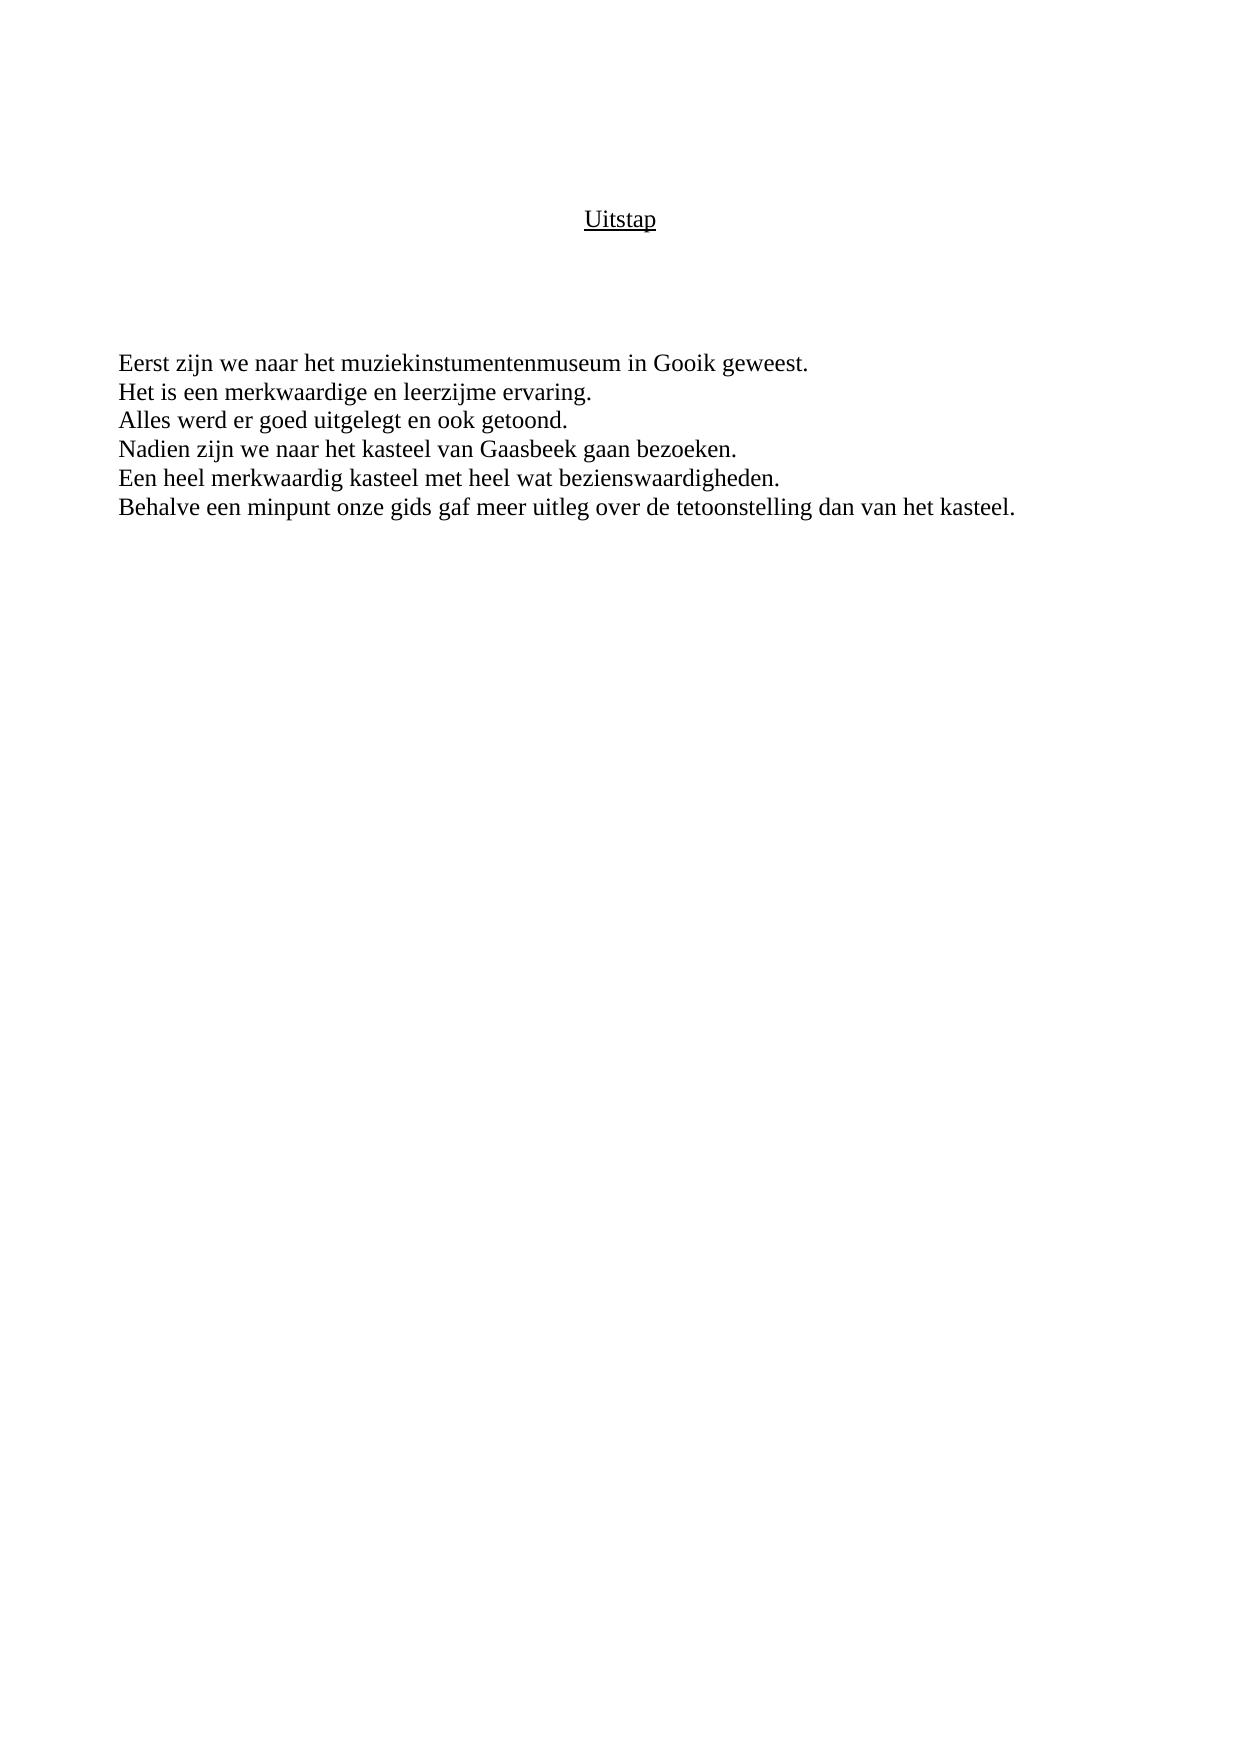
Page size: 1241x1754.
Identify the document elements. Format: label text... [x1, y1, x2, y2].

text Het is een merkwaardige en leerzijme ervaring. [118, 377, 1122, 406]
text Nadien zijn we naar het kasteel van Gaasbeek gaan bezoeken. [118, 434, 1122, 463]
text Behalve een minpunt onze gids gaf meer uitleg over de tetoonstelling dan van het kasteel. [118, 492, 1122, 521]
text Een heel merkwaardig kasteel met heel wat bezienswaardigheden. [118, 463, 1122, 492]
text Eerst zijn we naar het muziekinstumentenmuseum in Gooik geweest. [118, 348, 1122, 377]
text Uitstap [118, 204, 1122, 233]
text Alles werd er goed uitgelegt en ook getoond. [118, 406, 1122, 434]
